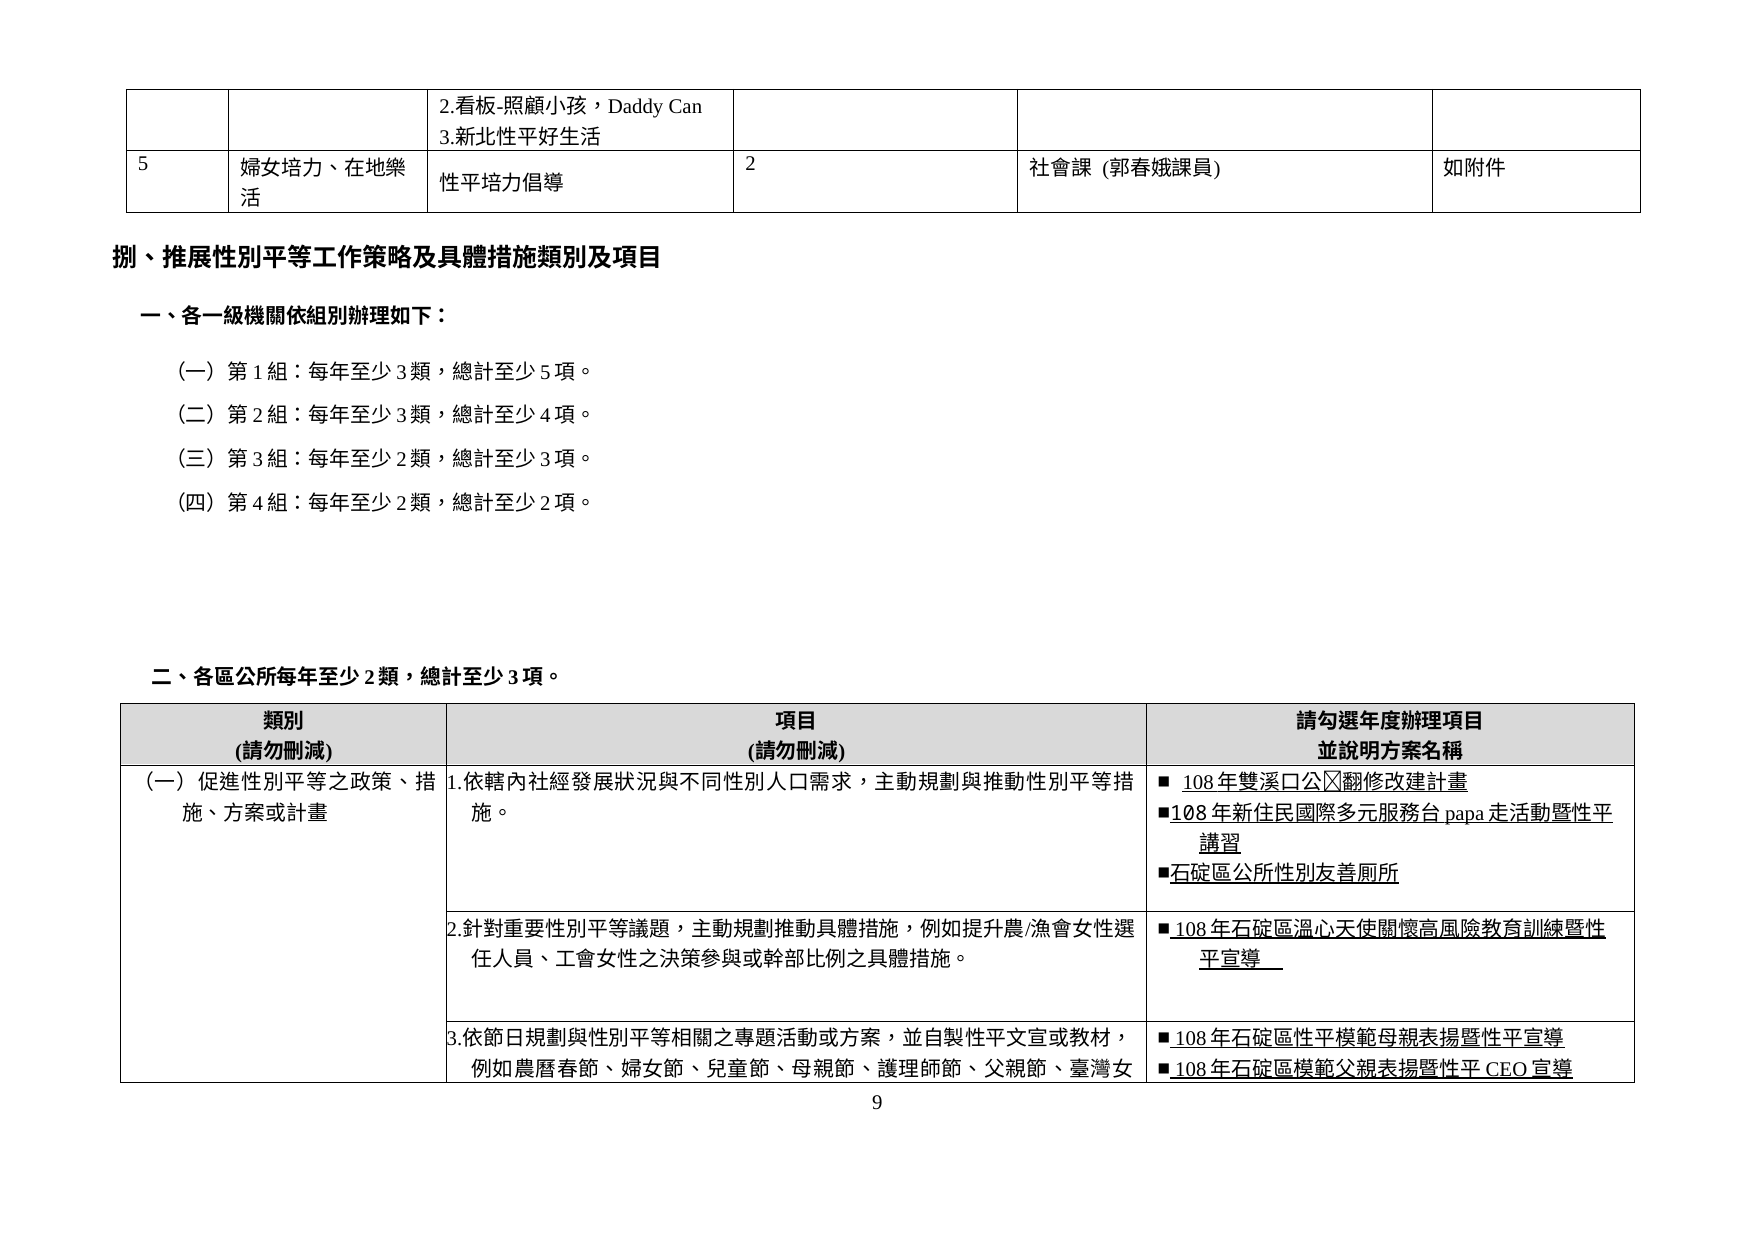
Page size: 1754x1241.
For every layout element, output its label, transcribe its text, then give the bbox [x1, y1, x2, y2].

table_cell 2.針對重要性別平等議題，主動規劃推動具體措施，例如提升農/漁會女性選任人員、工會女性之決策參與或幹部比例之具體措施。 [447, 912, 1146, 1021]
table_cell 1.依轄內社經發展狀況與不同性別人口需求，主動規劃與推動性別平等措施。 [447, 766, 1146, 911]
text 一、各一級機關依組別辦理如下： [127, 299, 1642, 329]
table_cell 社會課 (郭春娥課員) [1018, 151, 1432, 212]
table_header [1157, 887, 1480, 911]
text （四）第4組：每年至少2類，總計至少2項。 [127, 485, 1642, 517]
table_header 類別 (請勿刪減) [121, 704, 446, 764]
table_cell [1018, 90, 1432, 150]
table_cell 性平培力倡導 [428, 151, 733, 212]
table_cell 5 [127, 151, 228, 212]
text （一）第1組：每年至少3類，總計至少5項。 [127, 354, 1642, 385]
text （二）第2組：每年至少3類，總計至少4項。 [127, 398, 1642, 429]
table_cell ■ 108年石碇區性平模範母親表揚暨性平宣導 ■ 108年石碇區模範父親表揚暨性平CEO宣導 [1147, 1022, 1634, 1082]
table_cell 婦女培力、在地樂活 [229, 151, 427, 212]
table_cell 2 [734, 151, 1017, 212]
table_header 請勾選年度辦理項目 並說明方案名稱 [1147, 704, 1634, 764]
table_cell [1433, 90, 1640, 150]
table_header 項目 (請勿刪減) [447, 704, 1146, 764]
table_cell [734, 90, 1017, 150]
table_cell ■ 108年石碇區溫心天使關懷高風險教育訓練暨性平宣導 [1147, 912, 1634, 1021]
text （三）第3組：每年至少2類，總計至少3項。 [127, 442, 1642, 473]
text 捌、推展性別平等工作策略及具體措施類別及項目 [112, 238, 1642, 274]
table_cell ■ 108年雙溪口公翻修改建計畫 ■108年新住民國際多元服務台papa走活動暨性平講習 ■石碇區公所性別友善厠所 [1147, 766, 1634, 911]
table_cell [127, 90, 228, 150]
table_cell 2.看板-照顧小孩，Daddy Can 3.新北性平好生活 [428, 90, 733, 150]
table_cell 如附件 [1433, 151, 1640, 212]
table_cell 3.依節日規劃與性別平等相關之專題活動或方案，並自製性平文宣或教材，例如農曆春節、婦女節、兒童節、母親節、護理師節、父親節、臺灣女 [447, 1022, 1146, 1082]
text 二、各區公所每年至少2類，總計至少3項。 [127, 660, 1642, 691]
table_cell [229, 90, 427, 150]
table_cell （一）促進性別平等之政策、措施、方案或計畫 [121, 766, 446, 1082]
